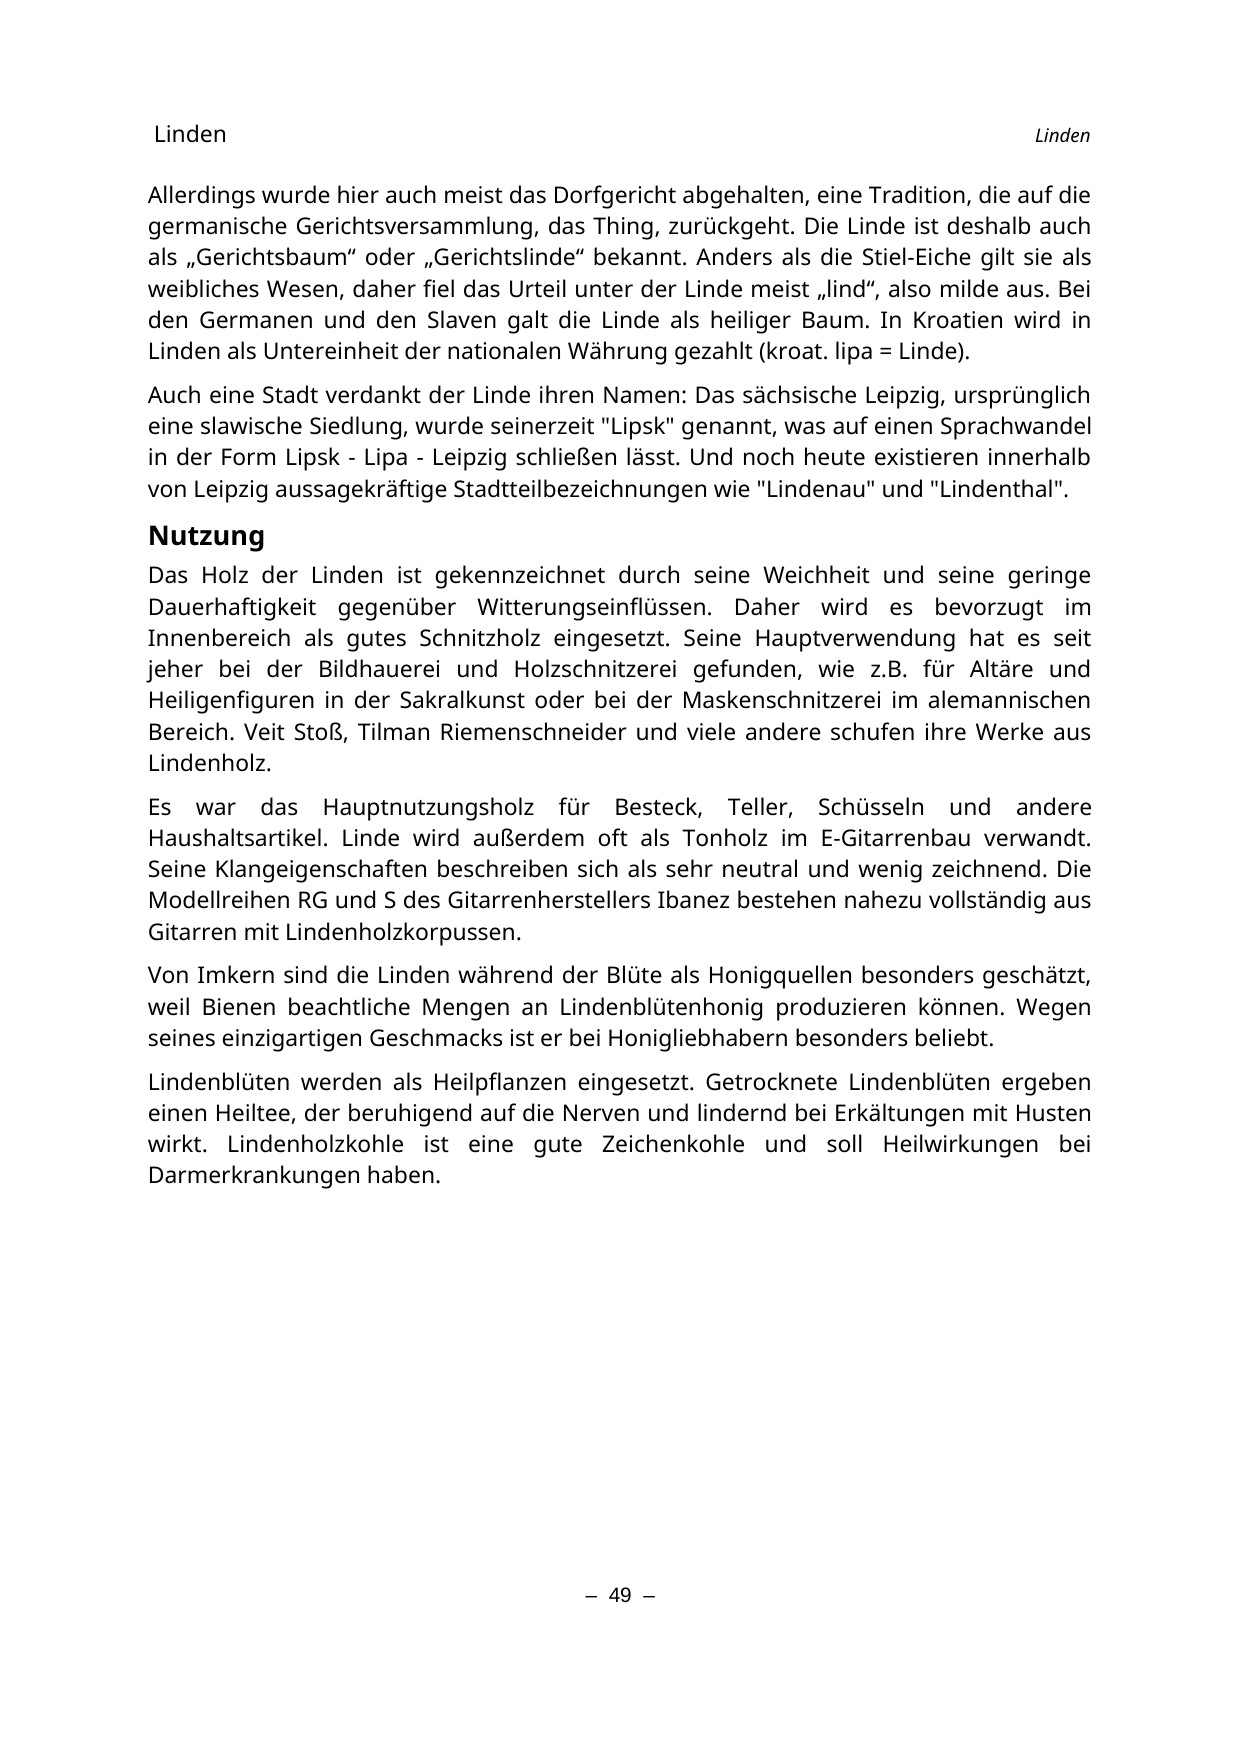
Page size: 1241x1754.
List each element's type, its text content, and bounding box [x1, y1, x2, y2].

subtitle Nutzung [148, 516, 1093, 553]
text Von Imkern sind die Linden während der Blüte als Honigquellen besonders geschätzt, weil Bienen beachtliche Mengen an Lindenblütenhonig produzieren können. Wegen seines einzigartigen Geschmacks ist er bei Honigliebhabern besonders beliebt. [148, 959, 1093, 1053]
text Allerdings wurde hier auch meist das Dorfgericht abgehalten, eine Tradition, die auf die germanische Gerichtsversammlung, das Thing, zurückgeht. Die Linde ist deshalb auch als „Gerichtsbaum“ oder „Gerichtslinde“ bekannt. Anders als die Stiel-Eiche gilt sie als weibliches Wesen, daher fiel das Urteil unter der Linde meist „lind“, also milde aus. Bei den Germanen und den Slaven galt die Linde als heiliger Baum. In Kroatien wird in Linden als Untereinheit der nationalen Währung gezahlt (kroat. lipa = Linde). [148, 179, 1093, 366]
text Es war das Hauptnutzungsholz für Besteck, Teller, Schüsseln und andere Haushaltsartikel. Linde wird außerdem oft als Tonholz im E-Gitarrenbau verwandt. Seine Klangeigenschaften beschreiben sich als sehr neutral und wenig zeichnend. Die Modellreihen RG und S des Gitarrenherstellers Ibanez bestehen nahezu vollständig aus Gitarren mit Lindenholzkorpussen. [148, 791, 1093, 947]
text Auch eine Stadt verdankt der Linde ihren Namen: Das sächsische Leipzig, ursprünglich eine slawische Siedlung, wurde seinerzeit "Lipsk" genannt, was auf einen Sprachwandel in der Form Lipsk - Lipa - Leipzig schließen lässt. Und noch heute existieren innerhalb von Leipzig aussagekräftige Stadtteilbezeichnungen wie "Lindenau" und "Lindenthal". [148, 379, 1093, 504]
text Das Holz der Linden ist gekennzeichnet durch seine Weichheit und seine geringe Dauerhaftigkeit gegenüber Witterungseinflüssen. Daher wird es bevorzugt im Innenbereich als gutes Schnitzholz eingesetzt. Seine Hauptverwendung hat es seit jeher bei der Bildhauerei und Holzschnitzerei gefunden, wie z.B. für Altäre und Heiligenfiguren in der Sakralkunst oder bei der Maskenschnitzerei im alemannischen Bereich. Veit Stoß, Tilman Riemenschneider und viele andere schufen ihre Werke aus Lindenholz. [148, 559, 1093, 778]
text Lindenblüten werden als Heilpflanzen eingesetzt. Getrocknete Lindenblüten ergeben einen Heiltee, der beruhigend auf die Nerven und lindernd bei Erkältungen mit Husten wirkt. Lindenholzkohle ist eine gute Zeichenkohle und soll Heilwirkungen bei Darmerkrankungen haben. [148, 1065, 1093, 1190]
